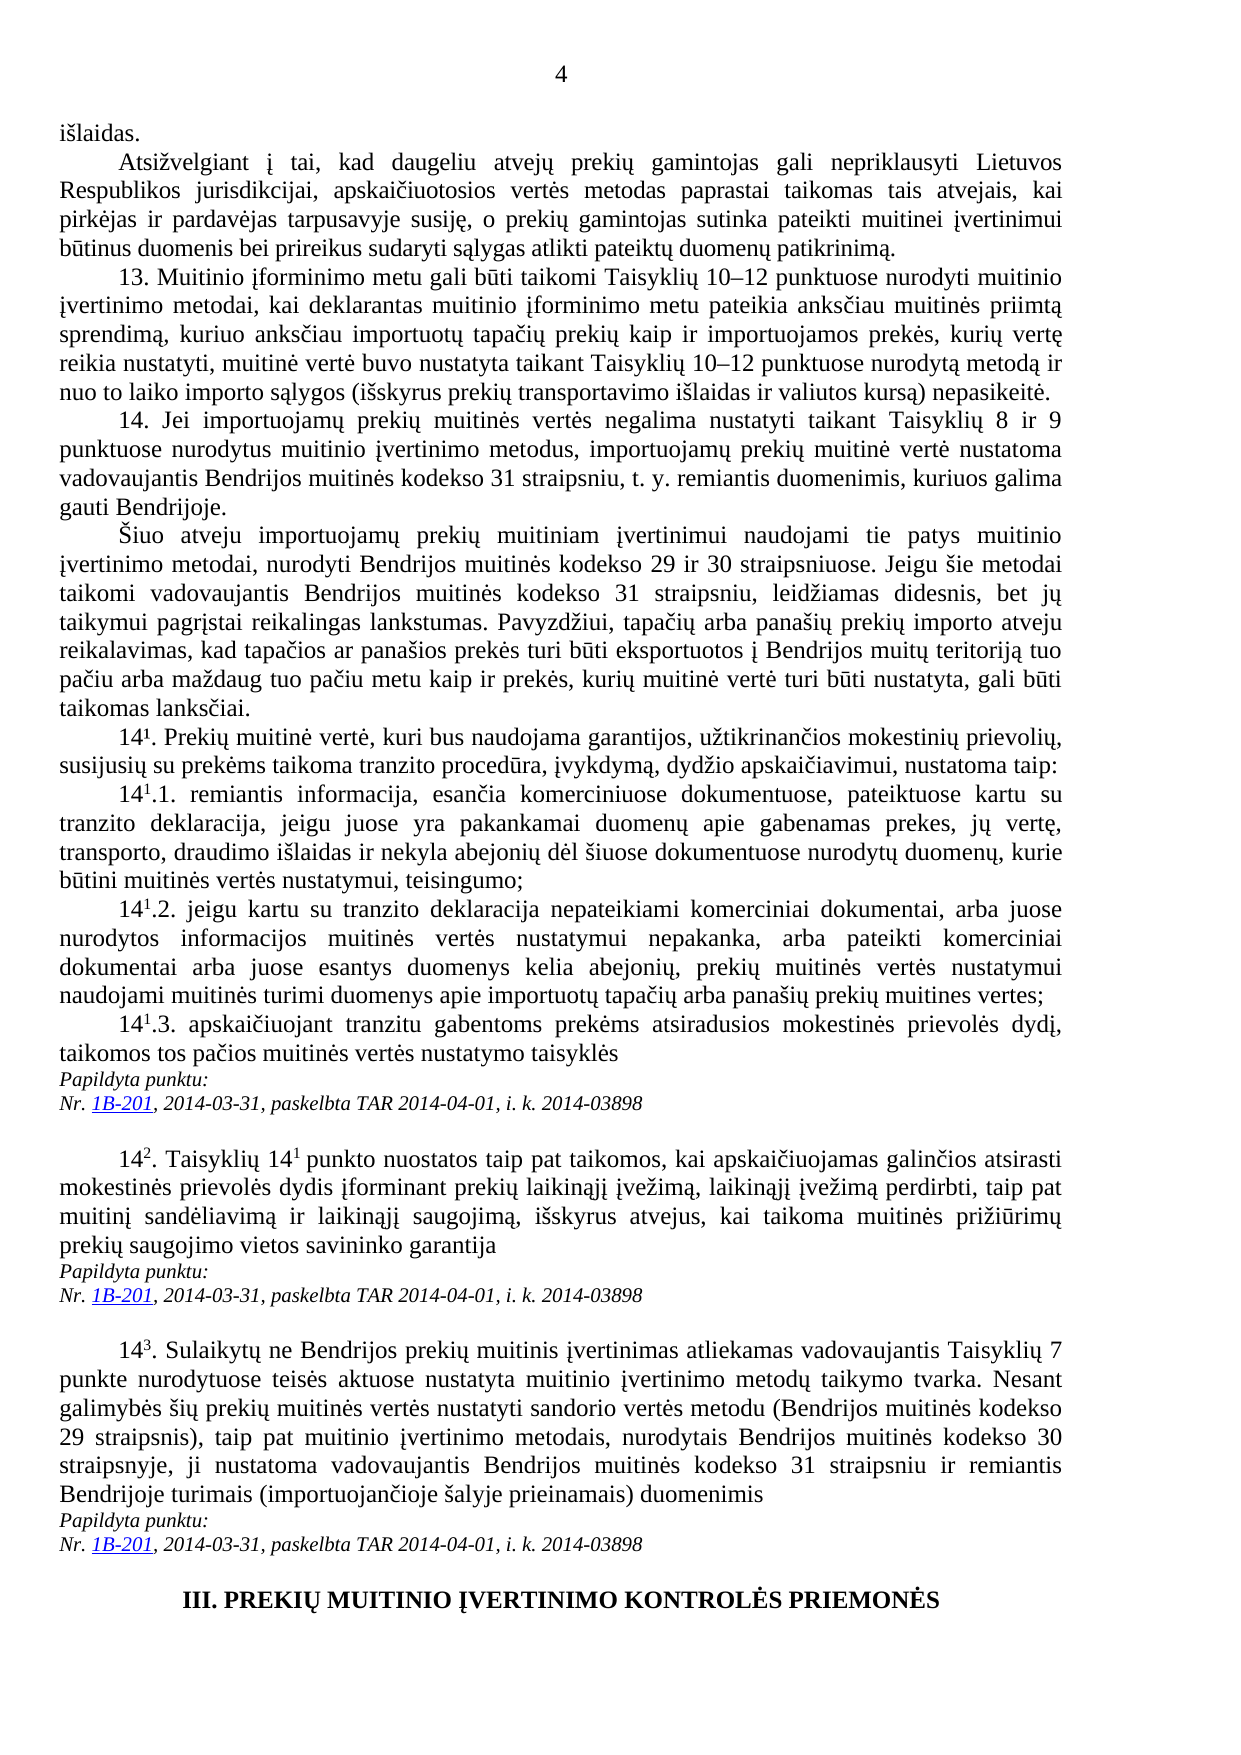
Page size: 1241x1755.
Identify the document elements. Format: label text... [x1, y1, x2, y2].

text 141.2. jeigu kartu su tranzito deklaracija nepateikiami komerciniai dokumentai, arba juose nurodytos informacijos muitinės vertės nustatymui nepakanka, arba pateikti komerciniai dokumentai arba juose esantys duomenys kelia abejonių, prekių muitinės vertės nustatymui naudojami muitinės turimi duomenys apie importuotų tapačių arba panašių prekių muitines vertes; [59, 894, 1063, 1009]
text išlaidas. [59, 118, 1063, 147]
text Nr. 1B-201, 2014-03-31, paskelbta TAR 2014-04-01, i. k. 2014-03898 [59, 1283, 1063, 1307]
text Papildyta punktu: [59, 1508, 1063, 1532]
text Papildyta punktu: [59, 1067, 1063, 1091]
text 14. Jei importuojamų prekių muitinės vertės negalima nustatyti taikant Taisyklių 8 ir 9 punktuose nurodytus muitinio įvertinimo metodus, importuojamų prekių muitinė vertė nustatoma vadovaujantis Bendrijos muitinės kodekso 31 straipsniu, t. y. remiantis duomenimis, kuriuos galima gauti Bendrijoje. [59, 406, 1063, 521]
text III. PREKIŲ MUITINIO ĮVERTINIMO KONTROLĖS PRIEMONĖS [59, 1585, 1063, 1614]
text Nr. 1B-201, 2014-03-31, paskelbta TAR 2014-04-01, i. k. 2014-03898 [59, 1532, 1063, 1556]
text 141.3. apskaičiuojant tranzitu gabentoms prekėms atsiradusios mokestinės prievolės dydį, taikomos tos pačios muitinės vertės nustatymo taisyklės [59, 1009, 1063, 1067]
text 13. Muitinio įforminimo metu gali būti taikomi Taisyklių 10–12 punktuose nurodyti muitinio įvertinimo metodai, kai deklarantas muitinio įforminimo metu pateikia anksčiau muitinės priimtą sprendimą, kuriuo anksčiau importuotų tapačių prekių kaip ir importuojamos prekės, kurių vertę reikia nustatyti, muitinė vertė buvo nustatyta taikant Taisyklių 10–12 punktuose nurodytą metodą ir nuo to laiko importo sąlygos (išskyrus prekių transportavimo išlaidas ir valiutos kursą) nepasikeitė. [59, 262, 1063, 406]
text Nr. 1B-201, 2014-03-31, paskelbta TAR 2014-04-01, i. k. 2014-03898 [59, 1091, 1063, 1115]
text 143. Sulaikytų ne Bendrijos prekių muitinis įvertinimas atliekamas vadovaujantis Taisyklių 7 punkte nurodytuose teisės aktuose nustatyta muitinio įvertinimo metodų taikymo tvarka. Nesant galimybės šių prekių muitinės vertės nustatyti sandorio vertės metodu (Bendrijos muitinės kodekso 29 straipsnis), taip pat muitinio įvertinimo metodais, nurodytais Bendrijos muitinės kodekso 30 straipsnyje, ji nustatoma vadovaujantis Bendrijos muitinės kodekso 31 straipsniu ir remiantis Bendrijoje turimais (importuojančioje šalyje prieinamais) duomenimis [59, 1336, 1063, 1508]
text Papildyta punktu: [59, 1259, 1063, 1283]
text 141.1. remiantis informacija, esančia komerciniuose dokumentuose, pateiktuose kartu su tranzito deklaracija, jeigu juose yra pakankamai duomenų apie gabenamas prekes, jų vertę, transporto, draudimo išlaidas ir nekyla abejonių dėl šiuose dokumentuose nurodytų duomenų, kurie būtini muitinės vertės nustatymui, teisingumo; [59, 779, 1063, 894]
text 14¹. Prekių muitinė vertė, kuri bus naudojama garantijos, užtikrinančios mokestinių prievolių, susijusių su prekėms taikoma tranzito procedūra, įvykdymą, dydžio apskaičiavimui, nustatoma taip: [59, 722, 1063, 779]
text 142. Taisyklių 141 punkto nuostatos taip pat taikomos, kai apskaičiuojamas galinčios atsirasti mokestinės prievolės dydis įforminant prekių laikinąjį įvežimą, laikinąjį įvežimą perdirbti, taip pat muitinį sandėliavimą ir laikinąjį saugojimą, išskyrus atvejus, kai taikoma muitinės prižiūrimų prekių saugojimo vietos savininko garantija [59, 1144, 1063, 1259]
text Atsižvelgiant į tai, kad daugeliu atvejų prekių gamintojas gali nepriklausyti Lietuvos Respublikos jurisdikcijai, apskaičiuotosios vertės metodas paprastai taikomas tais atvejais, kai pirkėjas ir pardavėjas tarpusavyje susiję, o prekių gamintojas sutinka pateikti muitinei įvertinimui būtinus duomenis bei prireikus sudaryti sąlygas atlikti pateiktų duomenų patikrinimą. [59, 147, 1063, 262]
text Šiuo atveju importuojamų prekių muitiniam įvertinimui naudojami tie patys muitinio įvertinimo metodai, nurodyti Bendrijos muitinės kodekso 29 ir 30 straipsniuose. Jeigu šie metodai taikomi vadovaujantis Bendrijos muitinės kodekso 31 straipsniu, leidžiamas didesnis, bet jų taikymui pagrįstai reikalingas lankstumas. Pavyzdžiui, tapačių arba panašių prekių importo atveju reikalavimas, kad tapačios ar panašios prekės turi būti eksportuotos į Bendrijos muitų teritoriją tuo pačiu arba maždaug tuo pačiu metu kaip ir prekės, kurių muitinė vertė turi būti nustatyta, gali būti taikomas lanksčiai. [59, 521, 1063, 722]
